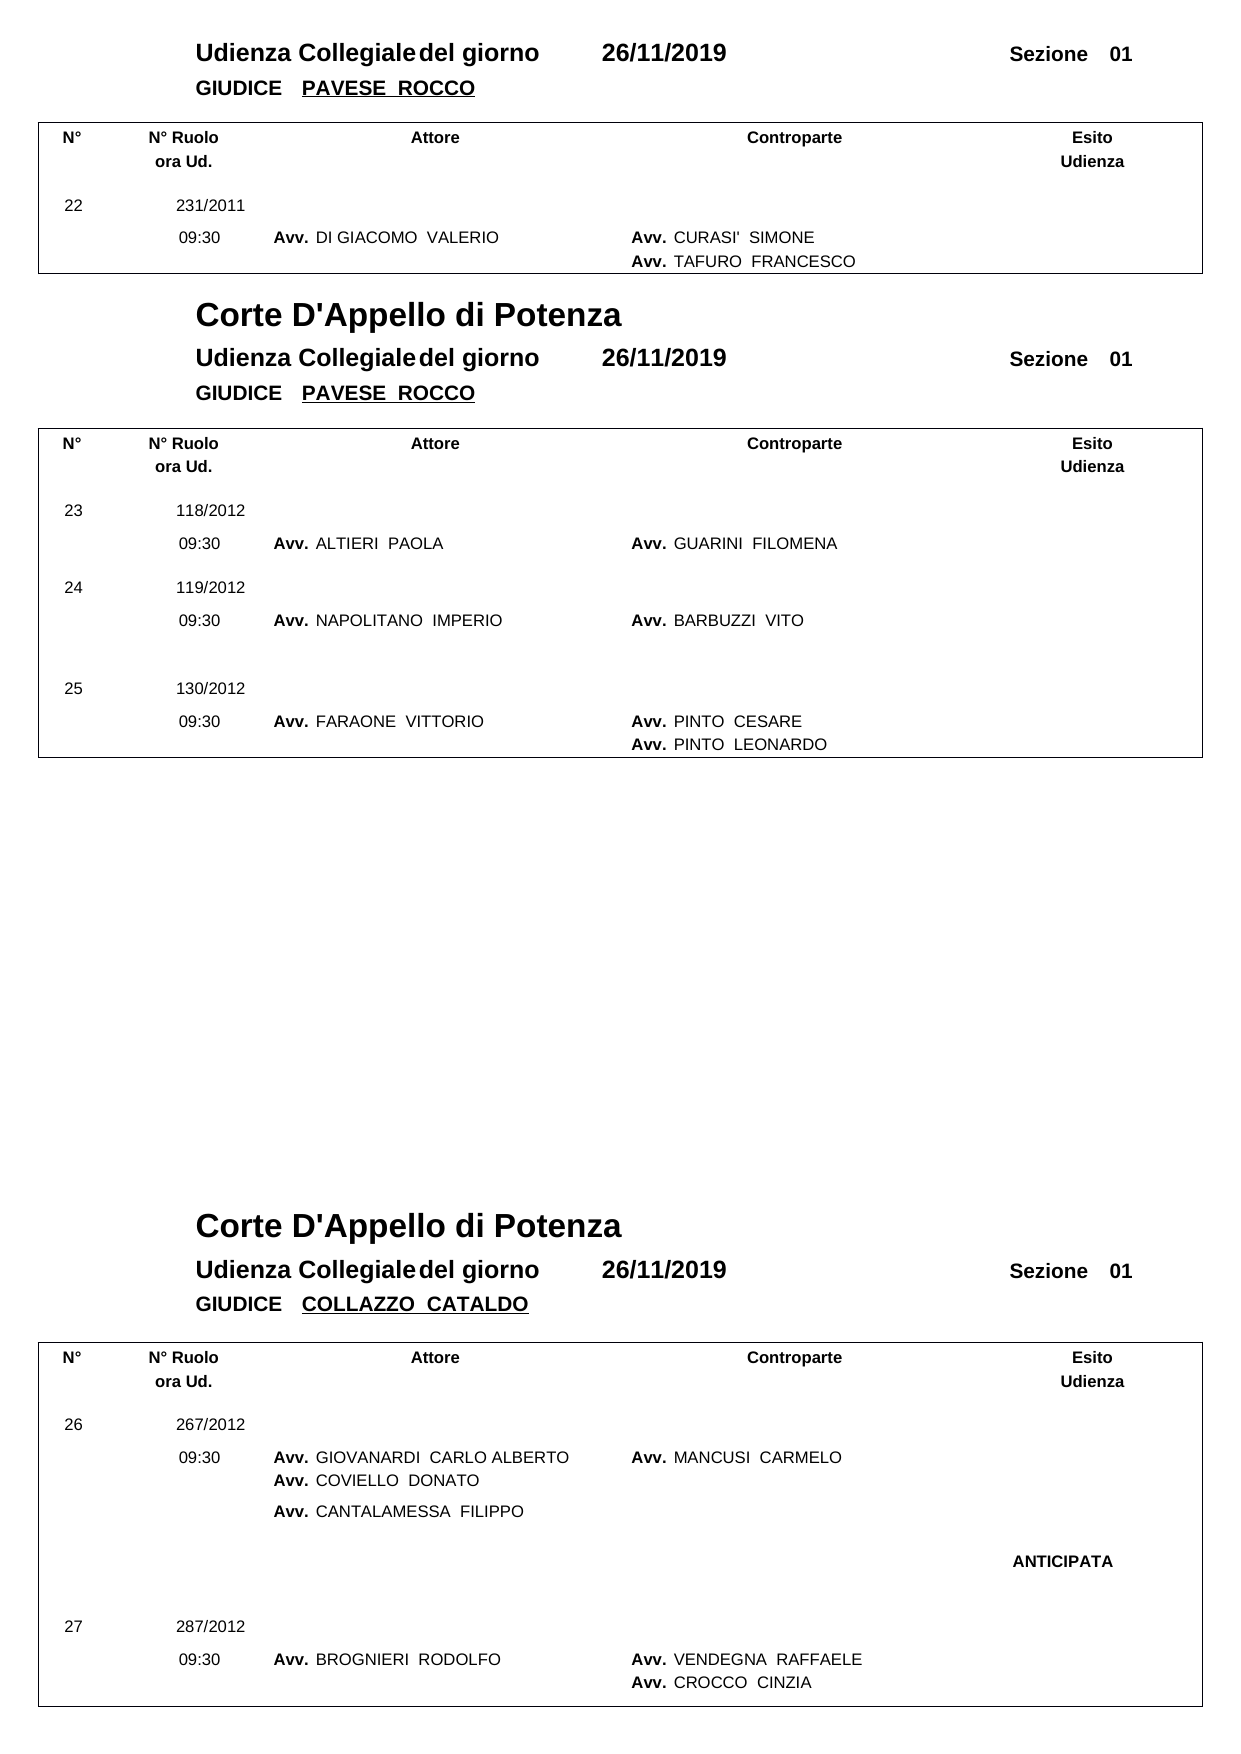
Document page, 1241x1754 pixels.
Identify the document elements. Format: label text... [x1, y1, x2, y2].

text 09:30 Avv. GIOVANARDI CARLO ALBERTO Avv. MANCUSI CARMELO [39, 1443, 1202, 1466]
text 09:30 Avv. ALTIERI PAOLA Avv. GUARINI FILOMENA [39, 529, 1202, 554]
text Corte D'Appello di Potenza [37, 296, 1203, 334]
text 27 287/2012 [39, 1612, 1202, 1637]
text N° N° Ruolo Attore Controparte Esito [39, 1343, 1202, 1365]
text ora Ud. Udienza [39, 451, 1202, 478]
text GIUDICE COLLAZZO CATALDO [37, 1292, 1203, 1317]
text ANTICIPATA [39, 1547, 1202, 1572]
text Avv. CROCCO CINZIA [39, 1668, 1202, 1693]
text 09:30 Avv. FARAONE VITTORIO Avv. PINTO CESARE [39, 706, 1202, 729]
text 09:30 Avv. DI GIACOMO VALERIO Avv. CURASI' SIMONE [39, 223, 1202, 247]
text 26 267/2012 [39, 1410, 1202, 1435]
text GIUDICE PAVESE ROCCO [37, 381, 1203, 406]
text N° N° Ruolo Attore Controparte Esito [39, 429, 1202, 451]
text 09:30 Avv. BROGNIERI RODOLFO Avv. VENDEGNA RAFFAELE [39, 1645, 1202, 1668]
text Avv. PINTO LEONARDO [39, 729, 1202, 757]
text GIUDICE PAVESE ROCCO [37, 75, 1203, 100]
text Udienza Collegiale del giorno 26/11/2019 Sezione 01 [37, 343, 1203, 373]
text 23 118/2012 [39, 496, 1202, 521]
text ora Ud. Udienza [39, 145, 1202, 172]
text 22 231/2011 [39, 191, 1202, 216]
text Udienza Collegiale del giorno 26/11/2019 Sezione 01 [37, 1254, 1203, 1284]
text Avv. TAFURO FRANCESCO [39, 247, 1202, 273]
text 09:30 Avv. NAPOLITANO IMPERIO Avv. BARBUZZI VITO [39, 605, 1202, 630]
text Corte D'Appello di Potenza [37, 1208, 1203, 1245]
text 24 119/2012 [39, 573, 1202, 597]
text 25 130/2012 [39, 674, 1202, 698]
text Avv. COVIELLO DONATO [39, 1466, 1202, 1491]
text Avv. CANTALAMESSA FILIPPO [39, 1497, 1202, 1522]
text N° N° Ruolo Attore Controparte Esito [39, 123, 1202, 145]
text ora Ud. Udienza [39, 1365, 1202, 1392]
text Udienza Collegiale del giorno 26/11/2019 Sezione 01 [37, 37, 1203, 67]
